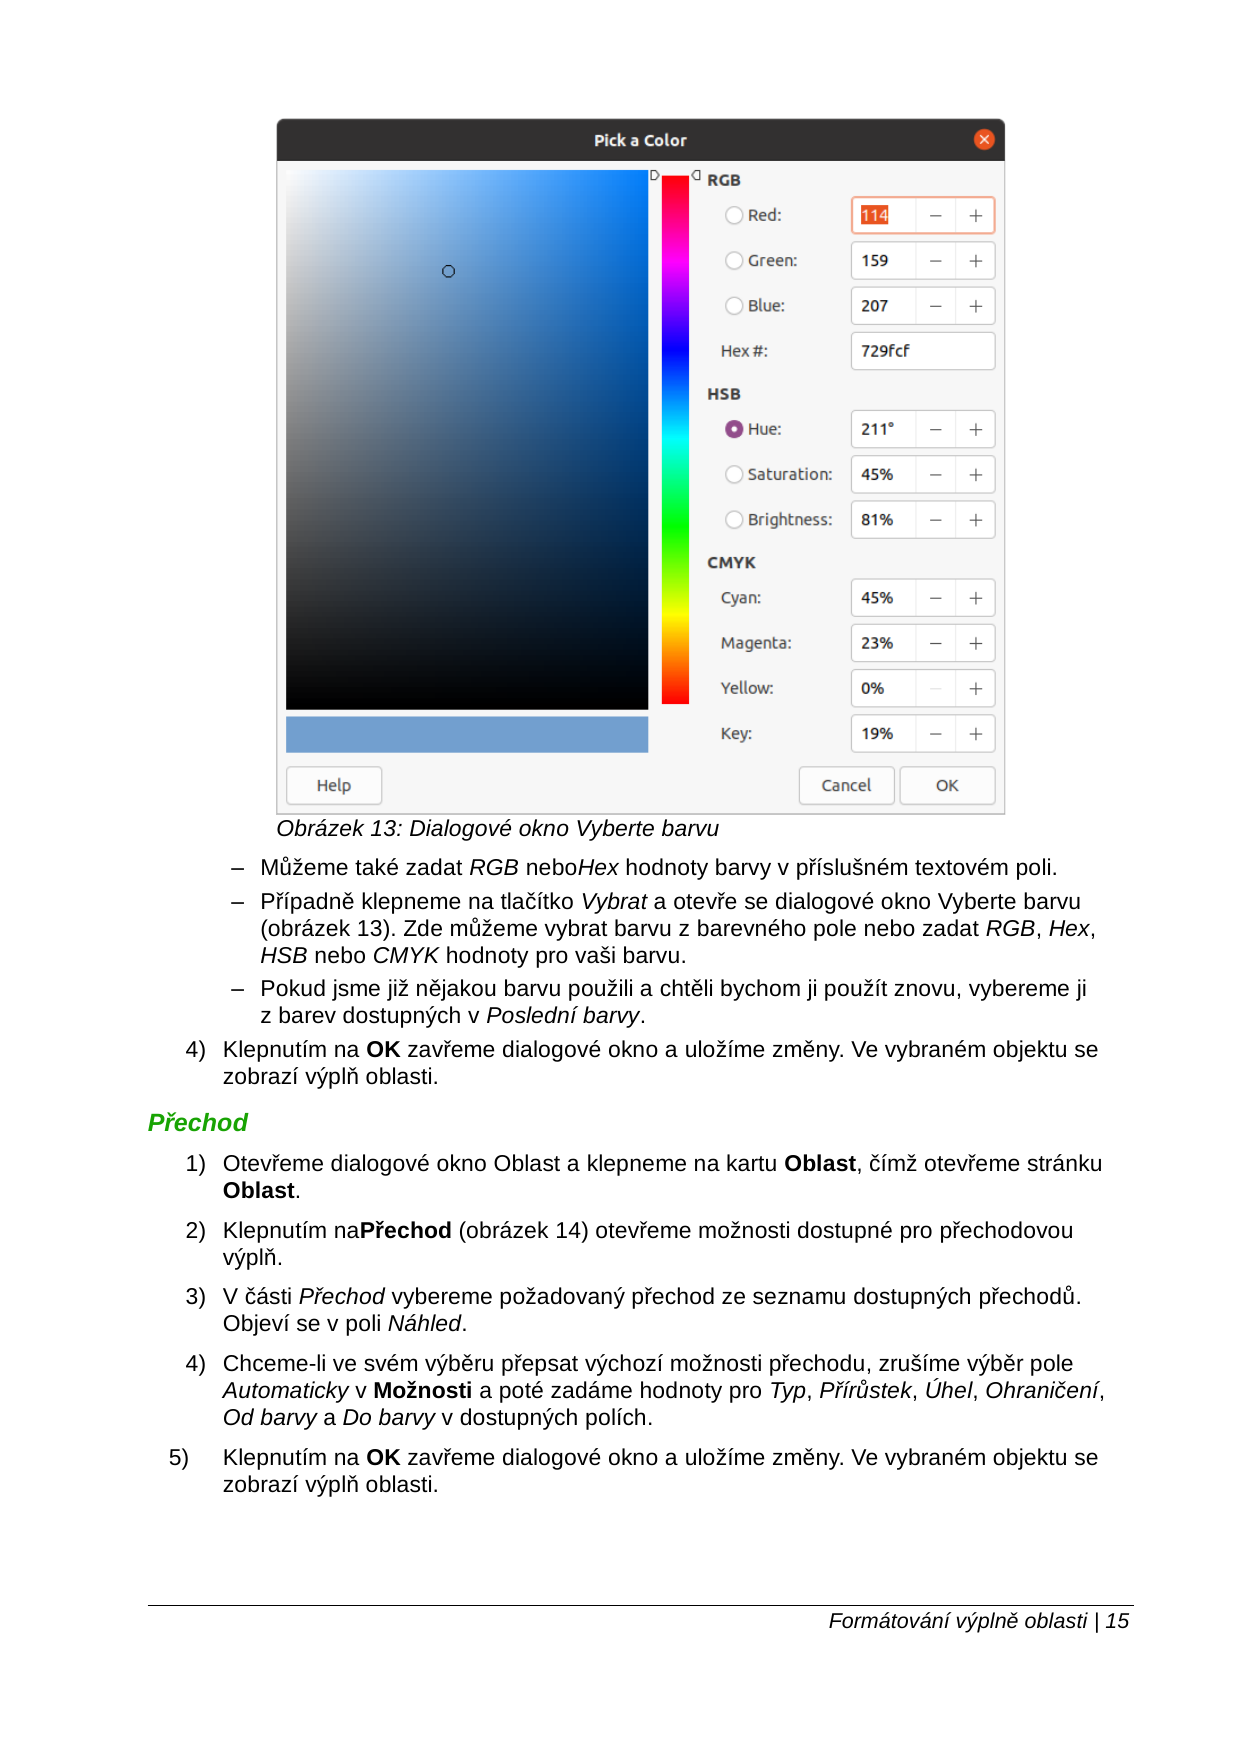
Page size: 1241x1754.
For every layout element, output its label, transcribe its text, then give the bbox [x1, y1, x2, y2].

picture [276, 118, 1006, 815]
list Chceme-li ve svém výběru přepsat výchozí možnosti přechodu, zrušíme výběr pole Automaticky v Možnosti a poté zadáme hodnoty pro Typ, Přírůstek, Úhel, Ohraničení, Od barvy a Do barvy v dostupných polích. [206, 1349, 1134, 1431]
subtitle Přechod [148, 1108, 1134, 1137]
list V části Přechod vybereme požadovaný přechod ze seznamu dostupných přechodů. Objeví se v poli Náhled. [206, 1283, 1134, 1337]
list Otevřeme dialogové okno Oblast a klepneme na kartu Oblast, čímž otevřeme stránku Oblast. [206, 1149, 1134, 1203]
list Případně klepneme na tlačítko Vybrat a otevře se dialogové okno Vyberte barvu (obrázek 13). Zde můžeme vybrat barvu z barevného pole nebo zadat RGB, Hex, HSB nebo CMYK hodnoty pro vaši barvu. [231, 887, 1134, 968]
text Obrázek 13: Dialogové okno Vyberte barvu [276, 815, 1005, 842]
list Klepnutím na OK zavřeme dialogové okno a uložíme změny. Ve vybraném objektu se zobrazí výplň oblasti. [206, 1035, 1134, 1089]
list Pokud jsme již nějakou barvu použili a chtěli bychom ji použít znovu, vybereme ji z barev dostupných v Poslední barvy. [231, 974, 1134, 1029]
list Můžeme také zadat RGB neboHex hodnoty barvy v příslušném textovém poli. [231, 854, 1134, 881]
list Klepnutím na OK zavřeme dialogové okno a uložíme změny. Ve vybraném objektu se zobrazí výplň oblasti. [189, 1443, 1134, 1497]
list Klepnutím naPřechod (obrázek 14) otevřeme možnosti dostupné pro přechodovou výplň. [206, 1216, 1134, 1270]
